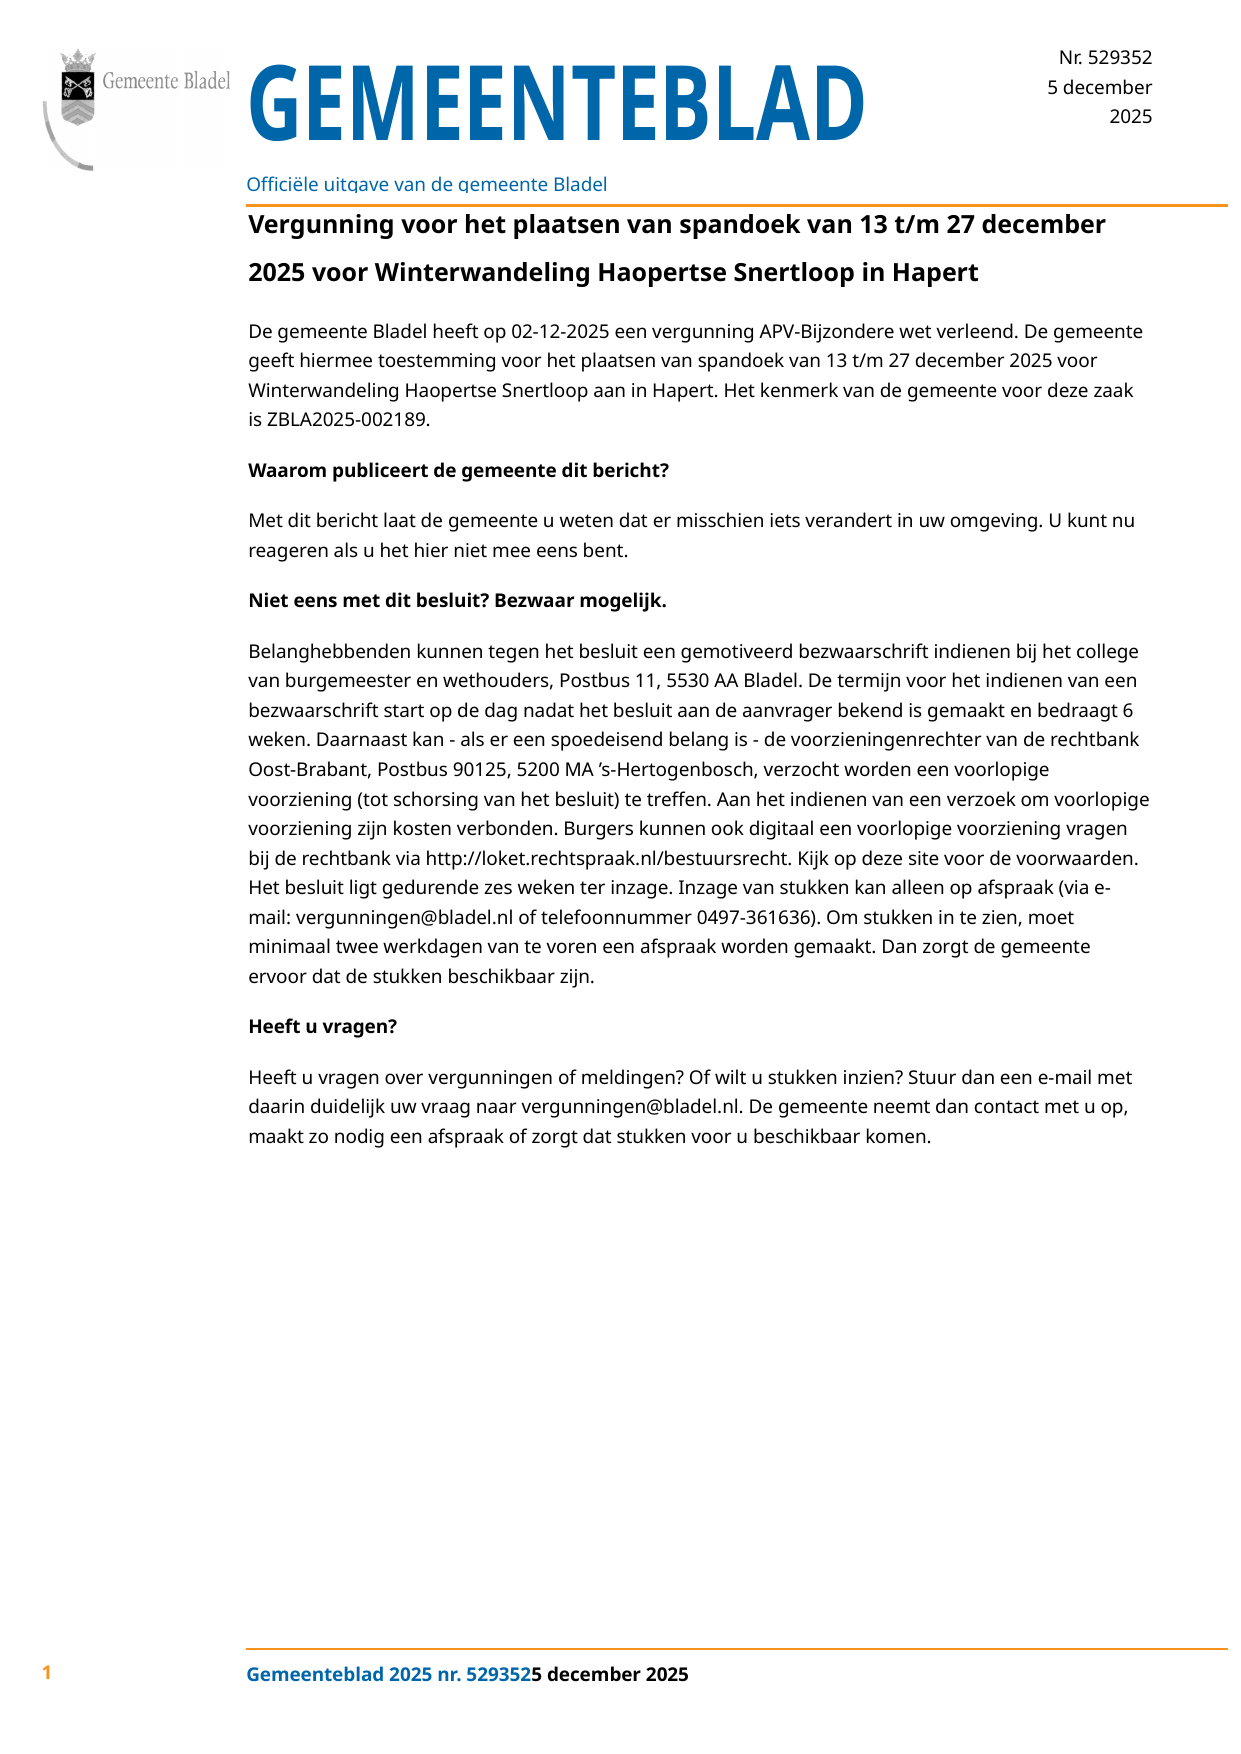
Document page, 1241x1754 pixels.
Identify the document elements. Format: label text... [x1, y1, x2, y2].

text Met dit bericht laat de gemeente u weten dat er misschien iets verandert in uw omgeving. U kunt nu reageren als u het hier niet mee eens bent. [248, 507, 1152, 563]
text Belanghebbenden kunnen tegen het besluit een gemotiveerd bezwaarschrift indienen bij het college van burgemeester en wethouders, Postbus 11, 5530 AA Bladel. De termijn voor het indienen van een bezwaarschrift start op de dag nadat het besluit aan de aanvrager bekend is gemaakt en bedraagt 6 weken. Daarnaast kan - als er een spoedeisend belang is - de voorzieningenrechter van de rechtbank Oost-Brabant, Postbus 90125, 5200 MA ’s-Hertogenbosch, verzocht worden een voorlopige voorziening (tot schorsing van het besluit) te treffen. Aan het indienen van een verzoek om voorlopige voorziening zijn kosten verbonden. Burgers kunnen ook digitaal een voorlopige voorziening vragen bij de rechtbank via http://loket.rechtspraak.nl/bestuursrecht. Kijk op deze site voor de voorwaarden. Het besluit ligt gedurende zes weken ter inzage. Inzage van stukken kan alleen op afspraak (via e-mail: vergunningen@bladel.nl of telefoonnummer 0497-361636). Om stukken in te zien, moet minimaal twee werkdagen van te voren een afspraak worden gemaakt. Dan zorgt de gemeente ervoor dat de stukken beschikbaar zijn. [248, 638, 1152, 989]
text Niet eens met dit besluit? Bezwaar mogelijk. [248, 587, 1152, 613]
text Waarom publiceert de gemeente dit bericht? [248, 457, 1152, 483]
text Heeft u vragen? [248, 1014, 1152, 1039]
picture [41, 47, 231, 172]
text Vergunning voor het plaatsen van spandoek van 13 t/m 27 december 2025 voor Winterwandeling Haopertse Snertloop in Hapert [248, 207, 1152, 288]
text De gemeente Bladel heeft op 02-12-2025 een vergunning APV-Bijzondere wet verleend. De gemeente geeft hiermee toestemming voor het plaatsen van spandoek van 13 t/m 27 december 2025 voor Winterwandeling Haopertse Snertloop aan in Hapert. Het kenmerk van de gemeente voor deze zaak is ZBLA2025-002189. [248, 318, 1152, 432]
text Heeft u vragen over vergunningen of meldingen? Of wilt u stukken inzien? Stuur dan een e-mail met daarin duidelijk uw vraag naar vergunningen@bladel.nl. De gemeente neemt dan contact met u op, maakt zo nodig een afspraak of zorgt dat stukken voor u beschikbaar komen. [248, 1064, 1152, 1149]
